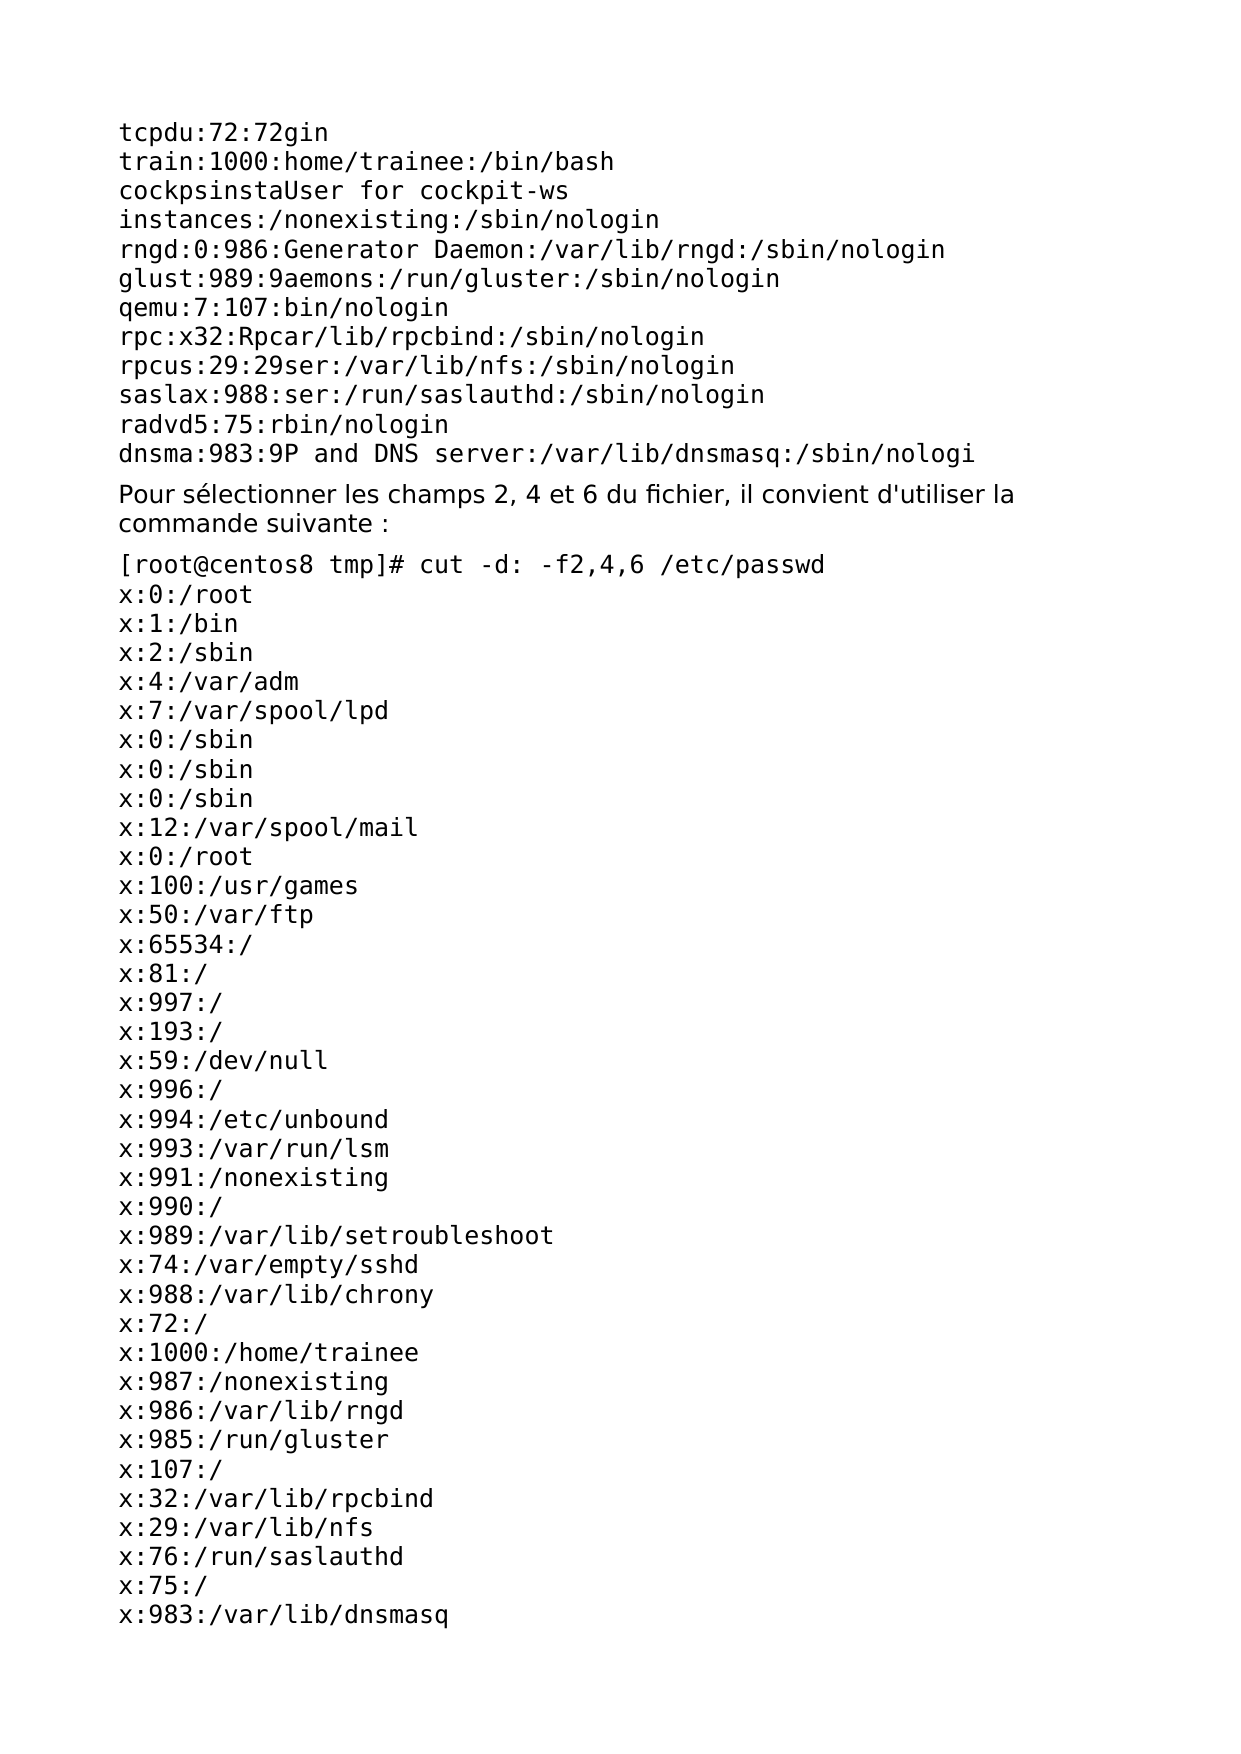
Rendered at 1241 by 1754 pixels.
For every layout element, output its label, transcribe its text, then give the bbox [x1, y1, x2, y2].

text tcpdu:72:72gin train:1000:home/trainee:/bin/bash cockpsinstaUser for cockpit-ws instances:/nonexisting:/sbin/nologin rngd:0:986:Generator Daemon:/var/lib/rngd:/sbin/nologin glust:989:9aemons:/run/gluster:/sbin/nologin qemu:7:107:bin/nologin rpc:x32:Rpcar/lib/rpcbind:/sbin/nologin rpcus:29:29ser:/var/lib/nfs:/sbin/nologin saslax:988:ser:/run/saslauthd:/sbin/nologin radvd5:75:rbin/nologin dnsma:983:9P and DNS server:/var/lib/dnsmasq:/sbin/nologi [118, 118, 1122, 468]
text Pour sélectionner les champs 2, 4 et 6 du fichier, il convient d'utiliser la commande suivante : [118, 480, 1122, 538]
text [root@centos8 tmp]# cut -d: -f2,4,6 /etc/passwd x:0:/root x:1:/bin x:2:/sbin x:4:/var/adm x:7:/var/spool/lpd x:0:/sbin x:0:/sbin x:0:/sbin x:12:/var/spool/mail x:0:/root x:100:/usr/games x:50:/var/ftp x:65534:/ x:81:/ x:997:/ x:193:/ x:59:/dev/null x:996:/ x:994:/etc/unbound x:993:/var/run/lsm x:991:/nonexisting x:990:/ x:989:/var/lib/setroubleshoot x:74:/var/empty/sshd x:988:/var/lib/chrony x:72:/ x:1000:/home/trainee x:987:/nonexisting x:986:/var/lib/rngd x:985:/run/gluster x:107:/ x:32:/var/lib/rpcbind x:29:/var/lib/nfs x:76:/run/saslauthd x:75:/ x:983:/var/lib/dnsmasq [118, 551, 1122, 1630]
